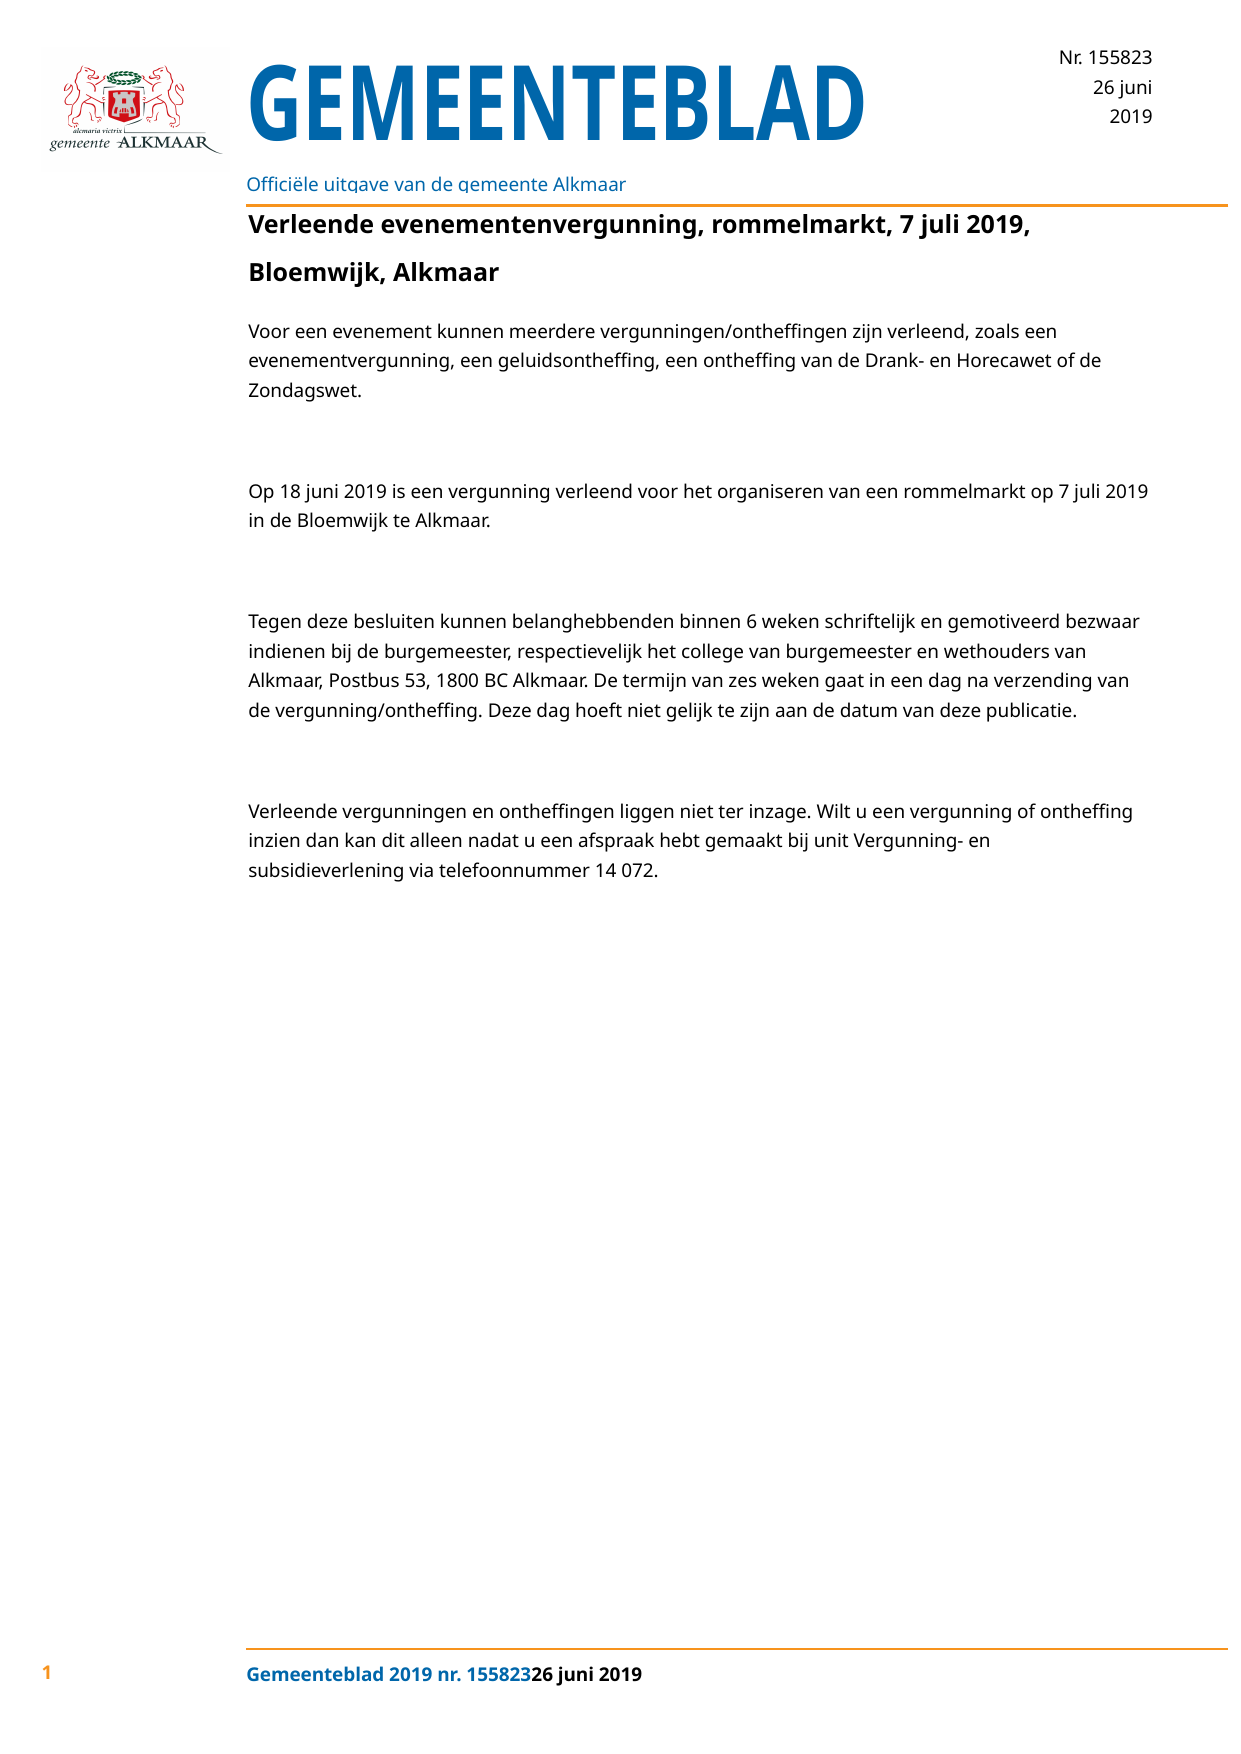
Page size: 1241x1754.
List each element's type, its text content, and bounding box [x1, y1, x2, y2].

text Tegen deze besluiten kunnen belanghebbenden binnen 6 weken schriftelijk en gemotiveerd bezwaar indienen bij de burgemeester, respectievelijk het college van burgemeester en wethouders van Alkmaar, Postbus 53, 1800 BC Alkmaar. De termijn van zes weken gaat in een dag na verzending van de vergunning/ontheffing. Deze dag hoeft niet gelijk te zijn aan de datum van deze publicatie. [248, 608, 1152, 723]
text Voor een evenement kunnen meerdere vergunningen/ontheffingen zijn verleend, zoals een evenementvergunning, een geluidsontheffing, een ontheffing van de Drank- en Horecawet of de Zondagswet. [248, 318, 1152, 403]
picture [41, 47, 231, 172]
text Op 18 juni 2019 is een vergunning verleend voor het organiseren van een rommelmarkt op 7 juli 2019 in de Bloemwijk te Alkmaar. [248, 478, 1152, 533]
text Verleende evenementenvergunning, rommelmarkt, 7 juli 2019, Bloemwijk, Alkmaar [248, 207, 1152, 288]
text Verleende vergunningen en ontheffingen liggen niet ter inzage. Wilt u een vergunning of ontheffing inzien dan kan dit alleen nadat u een afspraak hebt gemaakt bij unit Vergunning- en subsidieverlening via telefoonnummer 14 072. [248, 798, 1152, 883]
